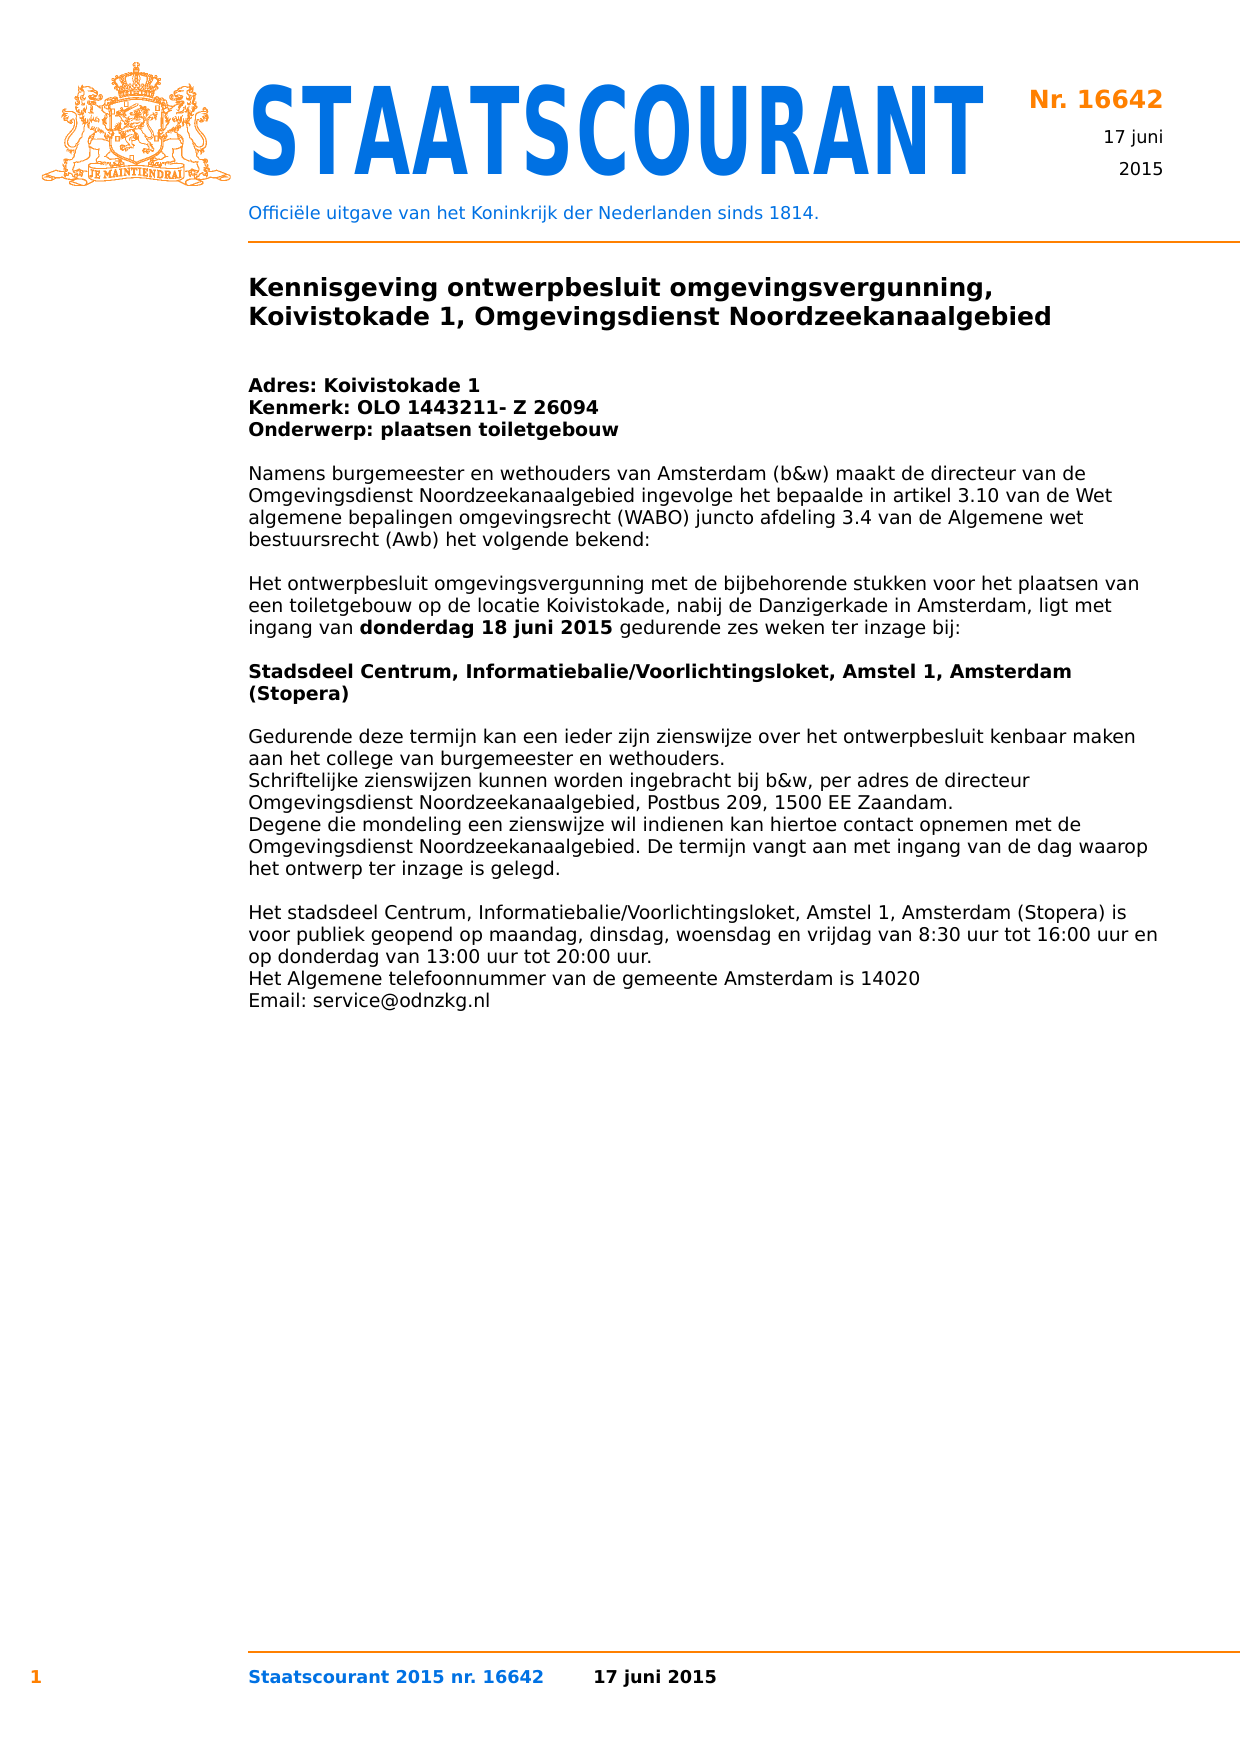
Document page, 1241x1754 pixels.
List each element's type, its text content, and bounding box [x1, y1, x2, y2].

text Het Algemene telefoonnummer van de gemeente Amsterdam is 14020 [248, 968, 1163, 990]
text Adres: Koivistokade 1 [248, 375, 1163, 397]
text Gedurende deze termijn kan een ieder zijn zienswijze over het ontwerpbesluit kenbaar maken aan het college van burgemeester en wethouders. [248, 726, 1163, 770]
text Namens burgemeester en wethouders van Amsterdam (b&w) maakt de directeur van de Omgevingsdienst Noordzeekanaalgebied ingevolge het bepaalde in artikel 3.10 van de Wet algemene bepalingen omgevingsrecht (WABO) juncto afdeling 3.4 van de Algemene wet bestuursrecht (Awb) het volgende bekend: [248, 463, 1163, 551]
text Het stadsdeel Centrum, Informatiebalie/Voorlichtingsloket, Amstel 1, Amsterdam (Stopera) is voor publiek geopend op maandag, dinsdag, woensdag en vrijdag van 8:30 uur tot 16:00 uur en op donderdag van 13:00 uur tot 20:00 uur. [248, 902, 1163, 968]
table_header Nr. 16642 [998, 62, 1240, 121]
table_header [25, 62, 248, 241]
table_header STAATSCOURANT [248, 62, 998, 203]
picture [41, 62, 231, 186]
text Email: service@odnzkg.nl [248, 990, 1163, 1012]
table_cell 2015 [998, 153, 1240, 203]
text Kenmerk: OLO 1443211- Z 26094 [248, 397, 1163, 419]
text Stadsdeel Centrum, Informatiebalie/Voorlichtingsloket, Amstel 1, Amsterdam (Stopera) [248, 661, 1163, 704]
table_cell 17 juni [998, 121, 1240, 153]
text Degene die mondeling een zienswijze wil indienen kan hiertoe contact opnemen met de Omgevingsdienst Noordzeekanaalgebied. De termijn vangt aan met ingang van de dag waarop het ontwerp ter inzage is gelegd. [248, 814, 1163, 880]
text Het ontwerpbesluit omgevingsvergunning met de bijbehorende stukken voor het plaatsen van een toiletgebouw op de locatie Koivistokade, nabij de Danzigerkade in Amsterdam, ligt met ingang van donderdag 18 juni 2015 gedurende zes weken ter inzage bij: [248, 573, 1163, 639]
text Onderwerp: plaatsen toiletgebouw [248, 419, 1163, 441]
subtitle Kennisgeving ontwerpbesluit omgevingsvergunning, Koivistokade 1, Omgevingsdienst Noordzeekanaalgebied [248, 273, 1163, 331]
table_cell Officiële uitgave van het Koninkrijk der Nederlanden sinds 1814. [248, 203, 1240, 241]
text Schriftelijke zienswijzen kunnen worden ingebracht bij b&w, per adres de directeur Omgevingsdienst Noordzeekanaalgebied, Postbus 209, 1500 EE Zaandam. [248, 770, 1163, 814]
